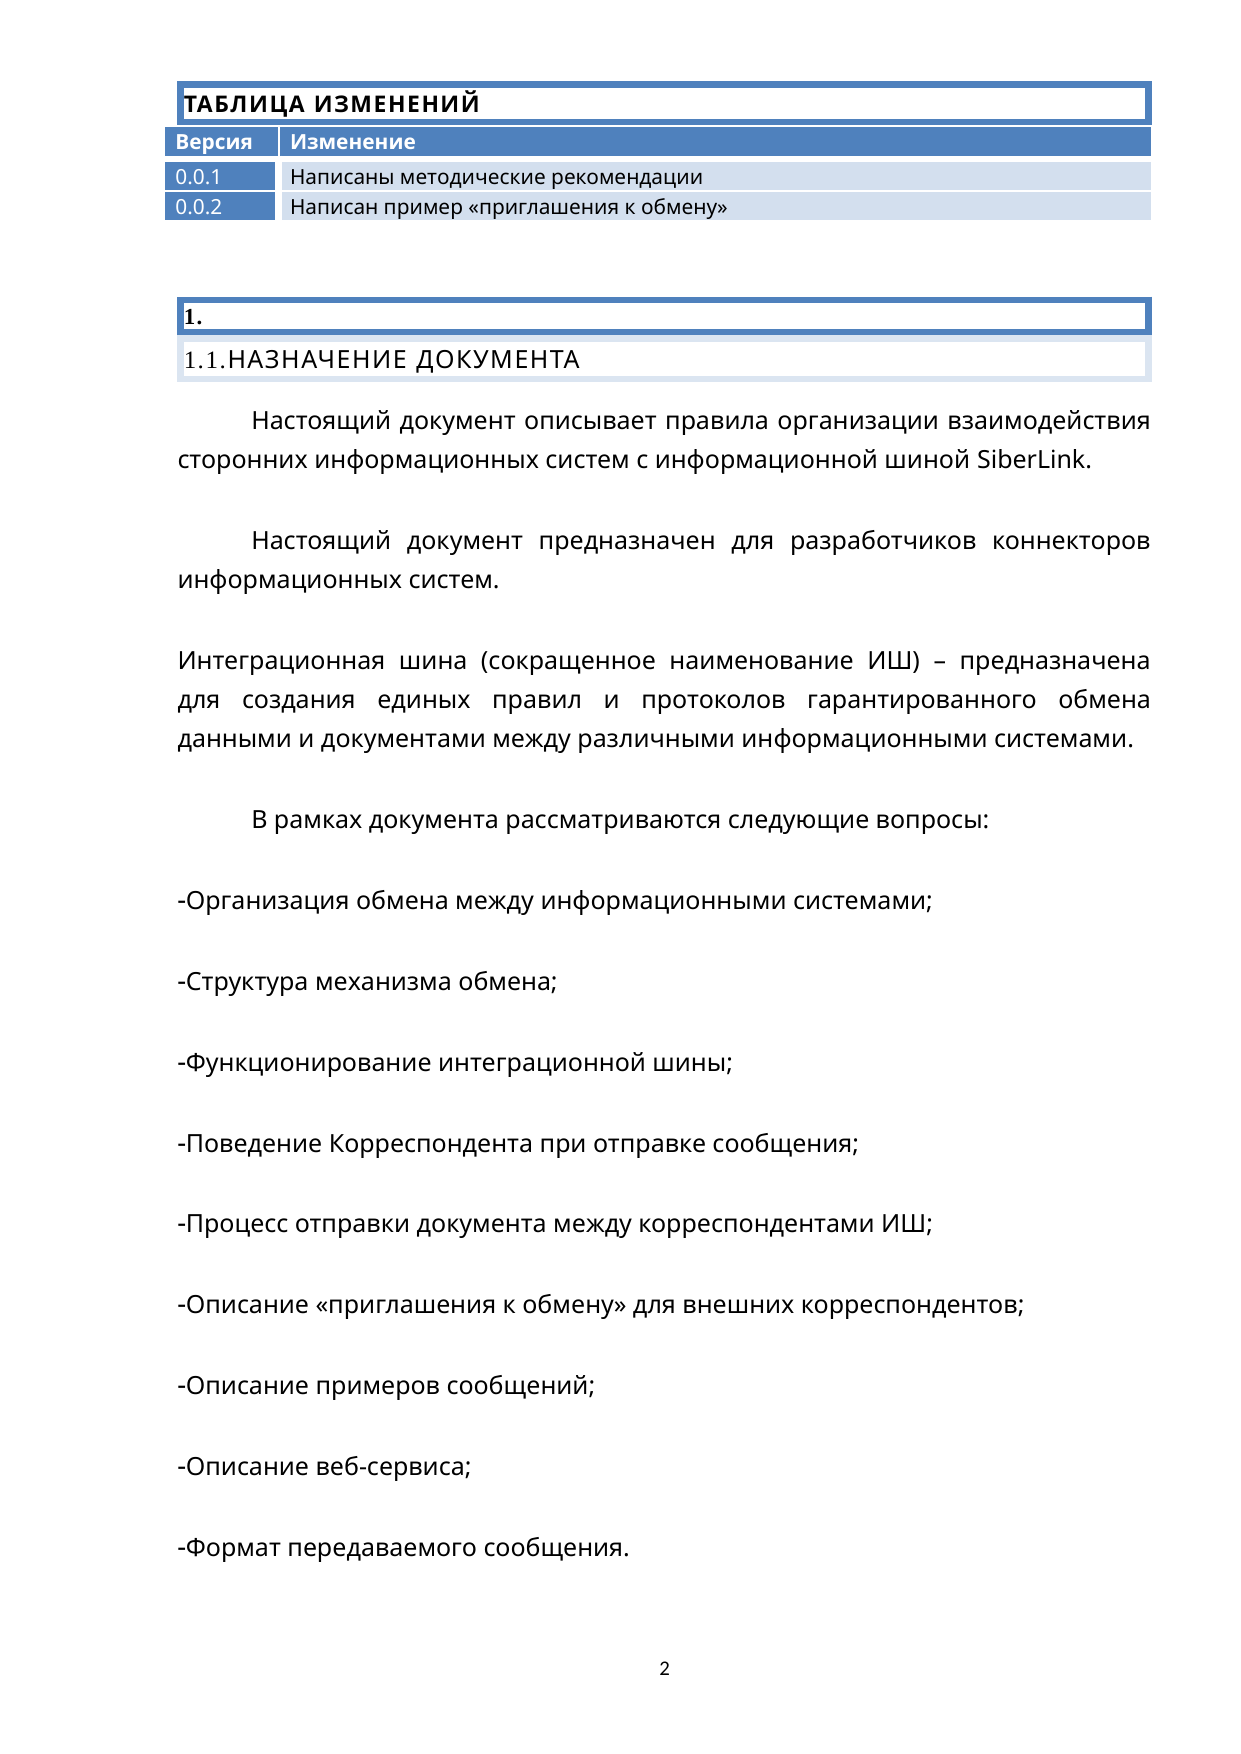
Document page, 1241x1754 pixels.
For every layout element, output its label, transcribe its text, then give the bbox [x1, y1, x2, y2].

subtitle Введение [184, 303, 1145, 329]
list Описание «приглашения к обмену» для внешних корреспондентов; [177, 1287, 1152, 1321]
list Описание примеров сообщений; [177, 1368, 1152, 1402]
list Структура механизма обмена; [177, 964, 1152, 998]
table_cell Написаны методические рекомендации [282, 162, 1151, 190]
text Настоящий документ описывает правила организации взаимодействия сторонних информационных систем с информационной шиной SiberLink. [177, 403, 1152, 476]
table_header Версия [165, 127, 278, 156]
text Таблица изменений [184, 88, 1145, 119]
table_cell Написан пример «приглашения к обмену» [282, 192, 1151, 220]
table_cell 0.0.1 [165, 162, 275, 190]
text Настоящий документ предназначен для разработчиков коннекторов информационных систем. [177, 523, 1152, 596]
list Описание веб-сервиса; [177, 1449, 1152, 1483]
list Организация обмена между информационными системами; [177, 883, 1152, 917]
table_header Изменение [280, 127, 1151, 156]
text В рамках документа рассматриваются следующие вопросы: [177, 802, 1152, 836]
text Интеграционная шина (сокращенное наименование ИШ) – предназначена для создания единых правил и протоколов гарантированного обмена данными и документами между различными информационными системами. [177, 643, 1152, 755]
list Поведение Корреспондента при отправке сообщения; [177, 1125, 1152, 1159]
list Формат передаваемого сообщения. [177, 1529, 1152, 1563]
list Процесс отправки документа между корреспондентами ИШ; [177, 1206, 1152, 1240]
list Функционирование интеграционной шины; [177, 1044, 1152, 1078]
list Назначение документа [184, 342, 1145, 376]
table_cell 0.0.2 [165, 192, 275, 220]
